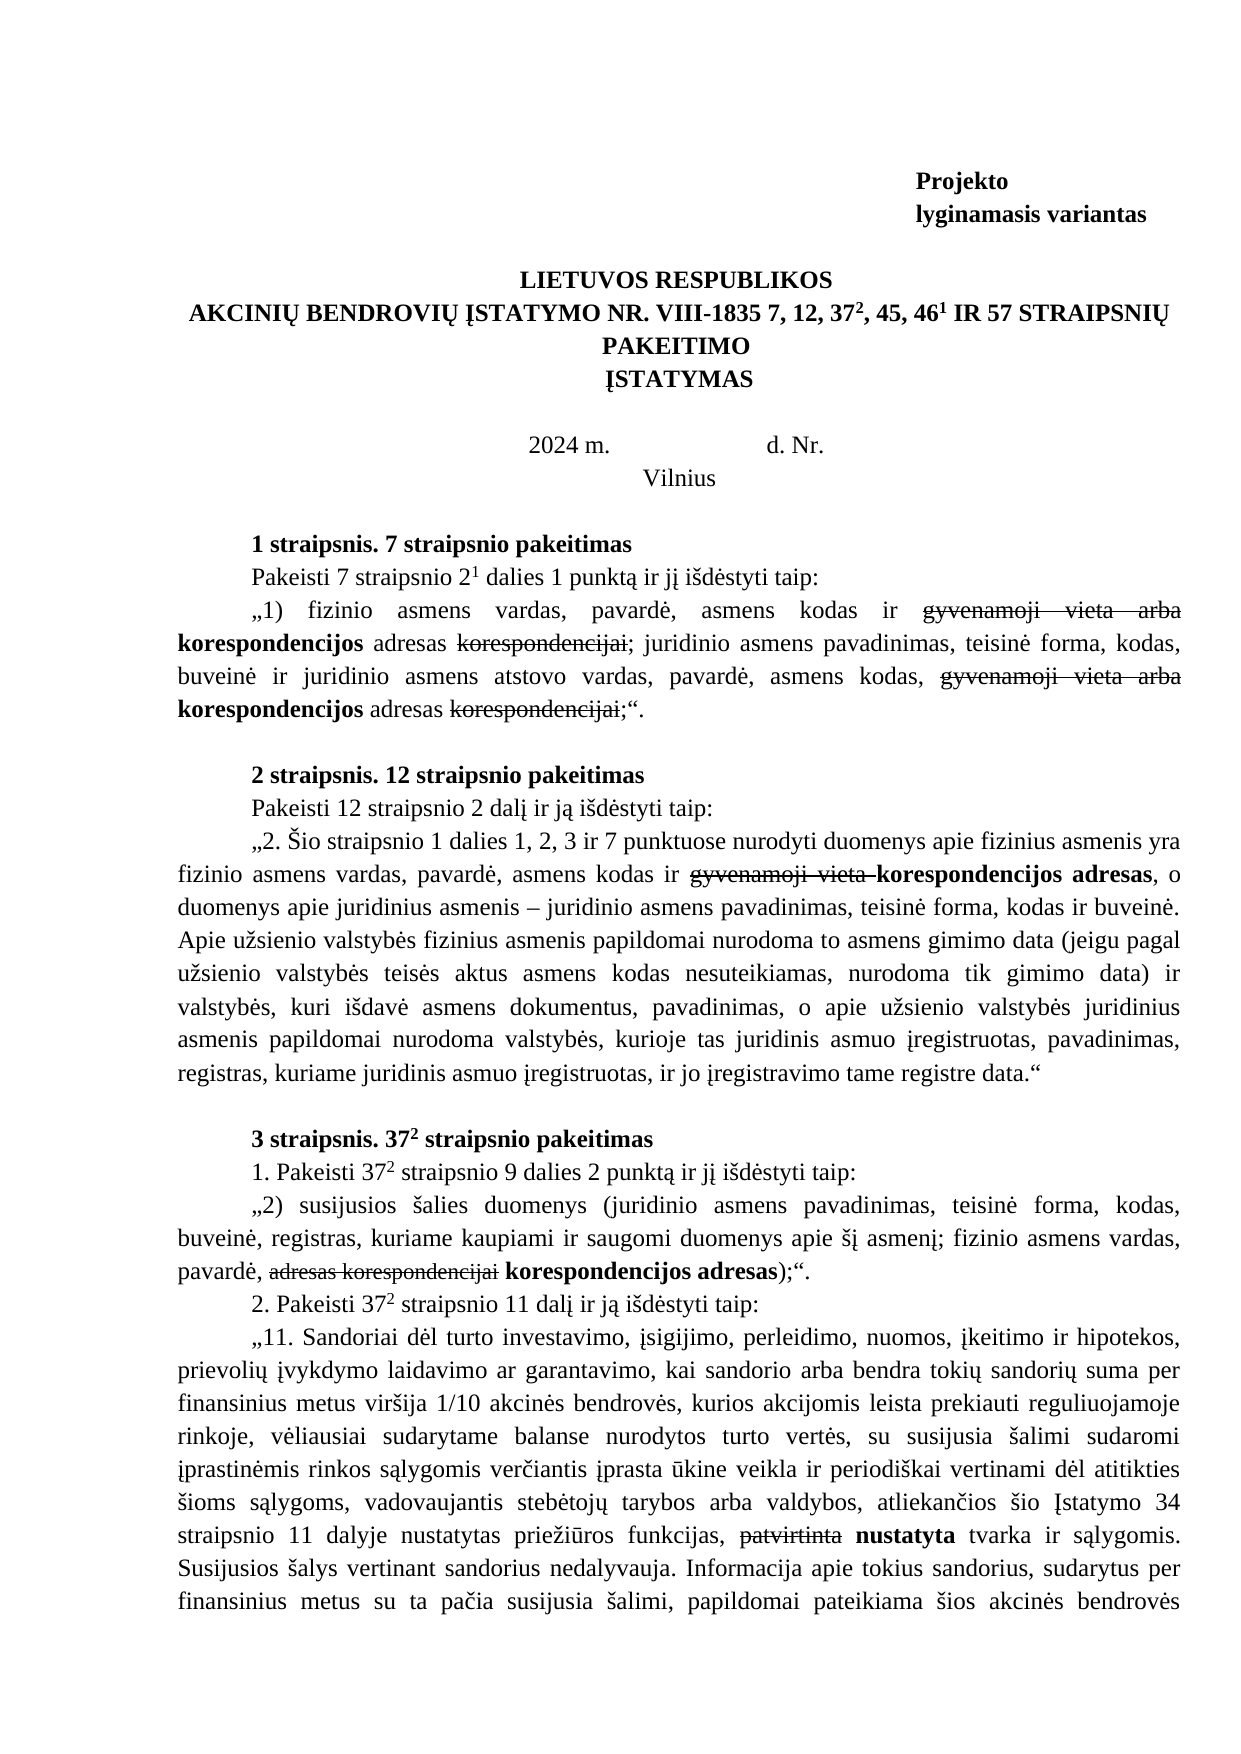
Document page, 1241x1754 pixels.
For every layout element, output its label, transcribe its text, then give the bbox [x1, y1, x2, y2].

text „1) fizinio asmens vardas, pavardė, asmens kodas ir gyvenamoji vieta arba korespondencijos adresas korespondencijai; juridinio asmens pavadinimas, teisinė forma, kodas, buveinė ir juridinio asmens atstovo vardas, pavardė, asmens kodas, gyvenamoji vieta arba korespondencijos adresas korespondencijai;“. [177, 595, 1181, 723]
text Pakeisti 12 straipsnio 2 dalį ir ją išdėstyti taip: [251, 793, 1181, 822]
text 1 straipsnis. 7 straipsnio pakeitimas [177, 529, 1181, 558]
text „2. Šio straipsnio 1 dalies 1, 2, 3 ir 7 punktuose nurodyti duomenys apie fizinius asmenis yra fizinio asmens vardas, pavardė, asmens kodas ir gyvenamoji vieta korespondencijos adresas, o duomenys apie juridinius asmenis – juridinio asmens pavadinimas, teisinė forma, kodas ir buveinė. Apie užsienio valstybės fizinius asmenis papildomai nurodoma to asmens gimimo data (jeigu pagal užsienio valstybės teisės aktus asmens kodas nesuteikiamas, nurodoma tik gimimo data) ir valstybės, kuri išdavė asmens dokumentus, pavadinimas, o apie užsienio valstybės juridinius asmenis papildomai nurodoma valstybės, kurioje tas juridinis asmuo įregistruotas, pavadinimas, registras, kuriame juridinis asmuo įregistruotas, ir jo įregistravimo tame registre data.“ [177, 826, 1181, 1086]
text Vilnius [177, 463, 1181, 492]
text 1. Pakeisti 372 straipsnio 9 dalies 2 punktą ir jį išdėstyti taip: [177, 1157, 1181, 1185]
text ĮSTATYMAS [177, 364, 1181, 393]
text 3 straipsnis. 372 straipsnio pakeitimas [177, 1124, 1181, 1152]
text „11. Sandoriai dėl turto investavimo, įsigijimo, perleidimo, nuomos, įkeitimo ir hipotekos, prievolių įvykdymo laidavimo ar garantavimo, kai sandorio arba bendra tokių sandorių suma per finansinius metus viršija 1/10 akcinės bendrovės, kurios akcijomis leista prekiauti reguliuojamoje rinkoje, vėliausiai sudarytame balanse nurodytos turto vertės, su susijusia šalimi sudaromi įprastinėmis rinkos sąlygomis verčiantis įprasta ūkine veikla ir periodiškai vertinami dėl atitikties šioms sąlygoms, vadovaujantis stebėtojų tarybos arba valdybos, atliekančios šio Įstatymo 34 straipsnio 11 dalyje nustatytas priežiūros funkcijas, patvirtinta nustatyta tvarka ir sąlygomis. Susijusios šalys vertinant sandorius nedalyvauja. Informacija apie tokius sandorius, sudarytus per finansinius metus su ta pačia susijusia šalimi, papildomai pateikiama šios akcinės bendrovės [177, 1322, 1181, 1615]
text Pakeisti 7 straipsnio 21 dalies 1 punktą ir jį išdėstyti taip: [251, 562, 1181, 591]
text 2. Pakeisti 372 straipsnio 11 dalį ir ją išdėstyti taip: [177, 1289, 1181, 1317]
text lyginamasis variantas [916, 199, 1181, 228]
text „2) susijusios šalies duomenys (juridinio asmens pavadinimas, teisinė forma, kodas, buveinė, registras, kuriame kaupiami ir saugomi duomenys apie šį asmenį; fizinio asmens vardas, pavardė, adresas korespondencijai korespondencijos adresas);“. [177, 1190, 1181, 1284]
text 2024 m. d. Nr. [177, 430, 1181, 459]
text AKCINIŲ BENDROVIŲ ĮSTATYMO NR. VIII-1835 7, 12, 372, 45, 461 IR 57 STRAIPSNIŲ PAKEITIMO [177, 298, 1181, 360]
text 2 straipsnis. 12 straipsnio pakeitimas [177, 760, 1181, 789]
text LIETUVOS RESPUBLIKOS [177, 265, 1181, 294]
text Projekto [916, 166, 1181, 195]
